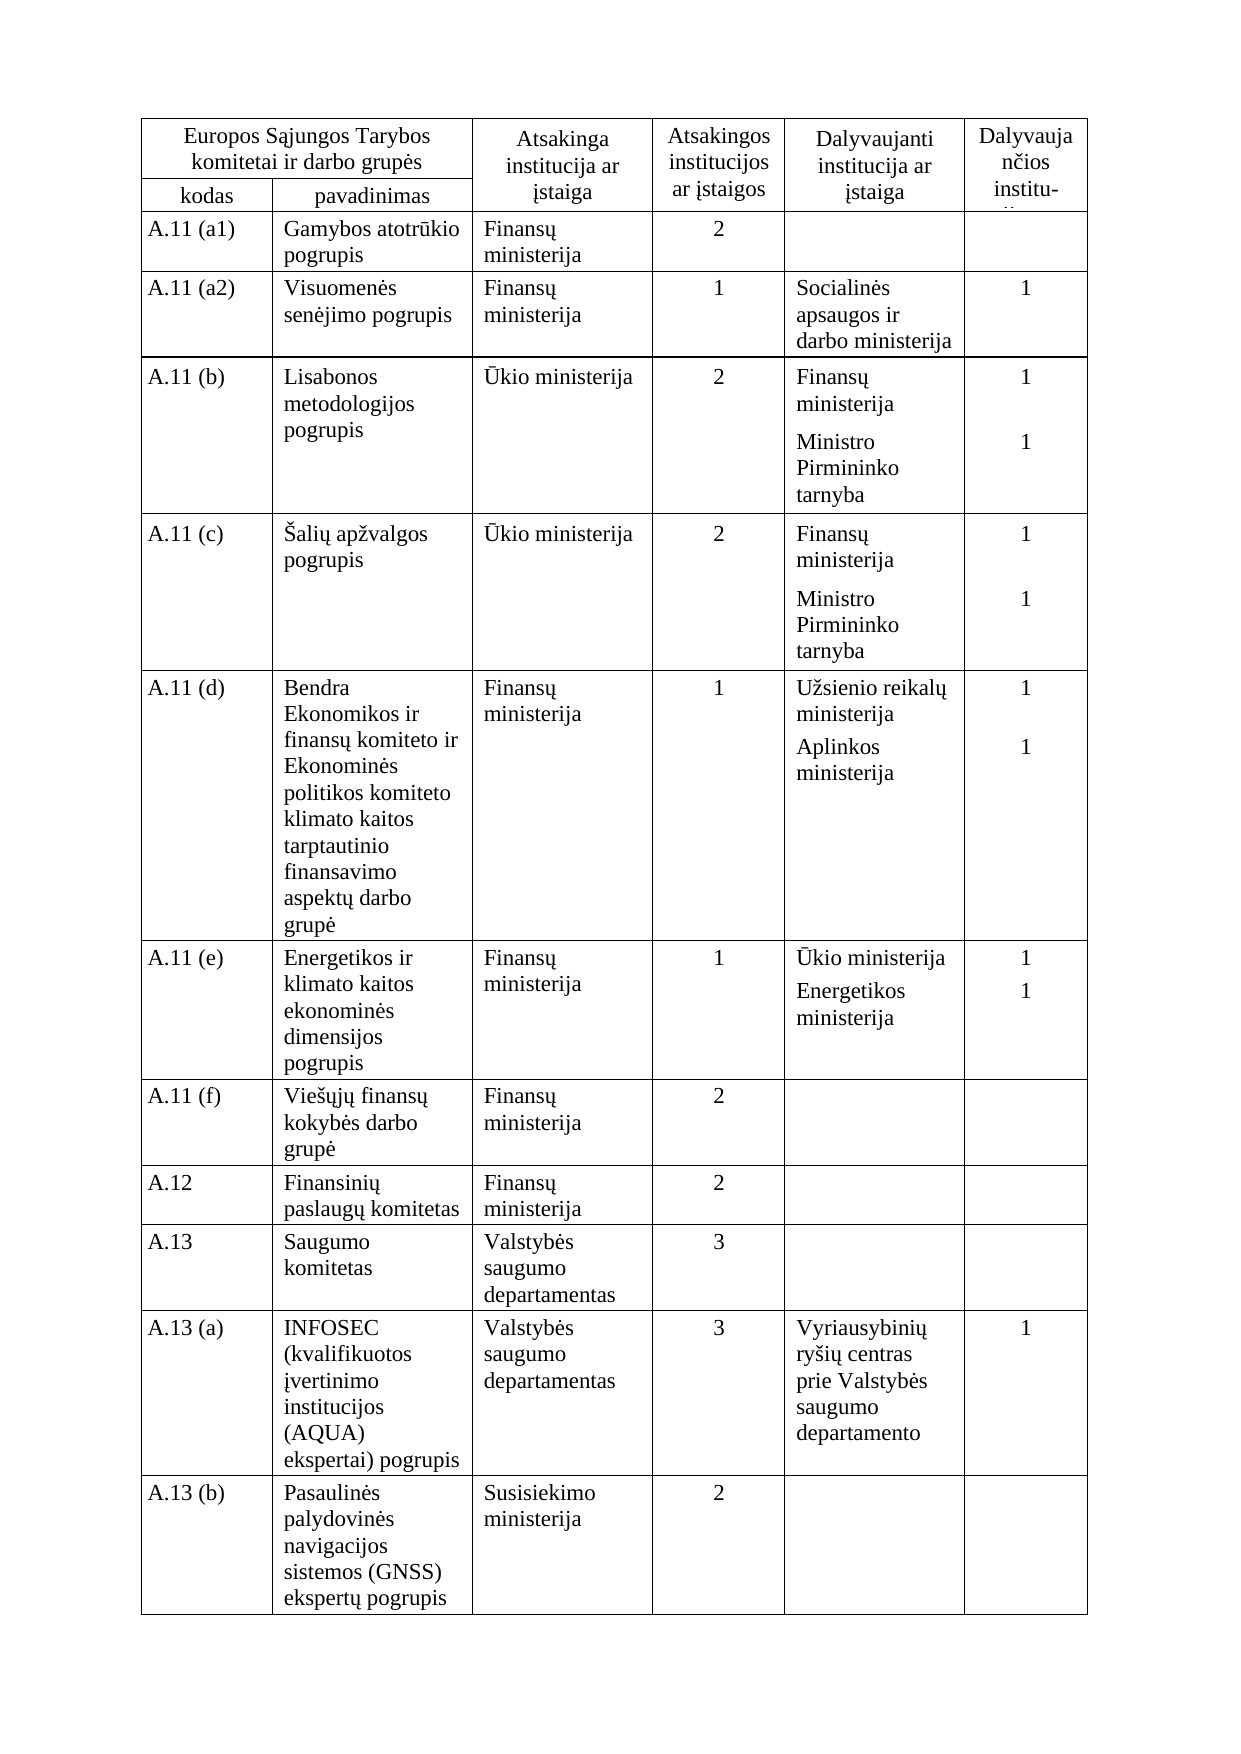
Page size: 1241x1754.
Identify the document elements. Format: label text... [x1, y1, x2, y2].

table_cell A.11 (f) [142, 1080, 272, 1164]
table_cell Šalių apžvalgos pogrupis [273, 514, 472, 579]
table_cell A.11 (d) [142, 671, 272, 940]
table_cell Saugumo komitetas [273, 1225, 472, 1310]
table_cell A.13 (a) [142, 1311, 272, 1475]
table_cell 1 [965, 941, 1087, 973]
table_cell 1 [965, 1311, 1087, 1475]
table_cell [653, 422, 784, 513]
table_cell Vyriausybinių ryšių centras prie Valstybės saugu­mo departamento [785, 1311, 964, 1475]
table_cell 3 [653, 1225, 784, 1310]
table_cell Susisiekimo ministerija [473, 1476, 652, 1614]
table_cell 2 [653, 1080, 784, 1164]
table_cell 2 [653, 1476, 784, 1614]
table_header Dalyvau­janti institu­cija ar įstaiga [785, 119, 964, 211]
table_header Dalyvaujan­čios institu­cijos ar įstai­gos atstovų skaičius [965, 119, 1087, 211]
table_cell Ūkio ministerija [785, 941, 964, 973]
table_cell 1 [965, 272, 1087, 356]
table_cell Valstybės saugumo departamentas [473, 1225, 652, 1310]
table_cell Finansų ministerija [785, 358, 964, 422]
table_cell 1 [965, 973, 1087, 1079]
table_header Atsakinga institucija ar įstaiga [473, 119, 652, 211]
table_cell 1 [965, 358, 1087, 422]
table_cell 1 [965, 422, 1087, 513]
table_cell [142, 579, 272, 669]
table_cell Ūkio ministerija [473, 514, 652, 579]
table_cell [965, 1080, 1087, 1164]
table_cell [965, 1225, 1087, 1310]
table_cell A.11 (a1) [142, 212, 272, 271]
table_cell [473, 579, 652, 669]
table_cell Energetikos ministerija [785, 973, 964, 1079]
table_cell A.13 (b) [142, 1476, 272, 1614]
table_cell A.11 (a2) [142, 272, 272, 356]
table_cell Bendra Ekonomikos ir finansų komiteto ir Ekonominės politikos komiteto klimato kaitos tarptautinio finansavimo aspektų darbo grupė [273, 671, 472, 940]
table_cell 2 [653, 514, 784, 579]
table_cell 2 [653, 1166, 784, 1224]
table_cell Lisabonos metodologijos pogrupis [273, 358, 472, 513]
table_cell A.11 (e) [142, 941, 272, 1079]
table_cell Ministro Pirmininko tarnyba [785, 579, 964, 669]
table_header At­sa­kin­gos ins­ti­tu­ci­jos ar įstai­gos ats­to­vų skai­čius [653, 119, 784, 211]
table_cell kodas [142, 179, 272, 211]
table_cell 2 [653, 358, 784, 422]
table_cell 1 [965, 729, 1087, 940]
table_cell pavadinimas [273, 179, 472, 211]
table_cell [785, 1166, 964, 1224]
table_cell Aplinkos ministerija [785, 729, 964, 940]
table_cell Ministro Pirmininko tarnyba [785, 422, 964, 513]
table_cell 1 [965, 514, 1087, 579]
table_cell Finansų ministerija [785, 514, 964, 579]
table_cell Socialinės apsaugos ir darbo ministerija [785, 272, 964, 356]
table_cell 1 [653, 941, 784, 1079]
table_cell Gamybos atotrūkio pogrupis [273, 212, 472, 271]
table_cell Pasaulinės palydovinės navigacijos sistemos (GNSS) ekspertų pogrupis [273, 1476, 472, 1614]
table_cell [785, 212, 964, 271]
table_cell Finansų ministerija [473, 941, 652, 1079]
table_cell 3 [653, 1311, 784, 1475]
table_cell Finansų ministerija [473, 1166, 652, 1224]
table_cell A.13 [142, 1225, 272, 1310]
table_cell A.12 [142, 1166, 272, 1224]
table_cell [785, 1080, 964, 1164]
table_cell Finansų ministerija [473, 1080, 652, 1164]
table_cell Energetikos ir klimato kaitos ekonominės dimensijos pogrupis [273, 941, 472, 1079]
table_cell [965, 1476, 1087, 1614]
table_cell INFOSEC (kvalifikuotos įvertinimo institucijos (AQUA) ekspertai) pogrupis [273, 1311, 472, 1475]
table_cell 2 [653, 212, 784, 271]
table_header Europos Sąjungos Tarybos komitetai ir darbo grupės [142, 119, 472, 178]
table_cell Valstybės saugumo departamentas [473, 1311, 652, 1475]
table_cell [273, 579, 472, 669]
table_cell [785, 1225, 964, 1310]
table_cell 1 [965, 671, 1087, 729]
table_cell [473, 422, 652, 513]
table_cell A.11 (b) [142, 358, 272, 422]
table_cell Visuomenės senėjimo pogrupis [273, 272, 472, 356]
table_cell [785, 1476, 964, 1614]
table_cell 1 [653, 671, 784, 940]
table_cell 1 [965, 579, 1087, 669]
table_cell [142, 422, 272, 513]
table_cell [965, 212, 1087, 271]
table_cell Finansų ministerija [473, 272, 652, 356]
table_cell Ūkio ministerija [473, 358, 652, 422]
table_cell [965, 1166, 1087, 1224]
table_cell [653, 579, 784, 669]
table_cell Viešųjų finansų kokybės darbo grupė [273, 1080, 472, 1164]
table_cell 1 [653, 272, 784, 356]
table_cell Finansinių paslaugų komitetas [273, 1166, 472, 1224]
table_cell Užsienio reikalų ministerija [785, 671, 964, 729]
table_cell Finansų ministerija [473, 212, 652, 271]
table_cell A.11 (c) [142, 514, 272, 579]
table_cell Finansų ministerija [473, 671, 652, 940]
